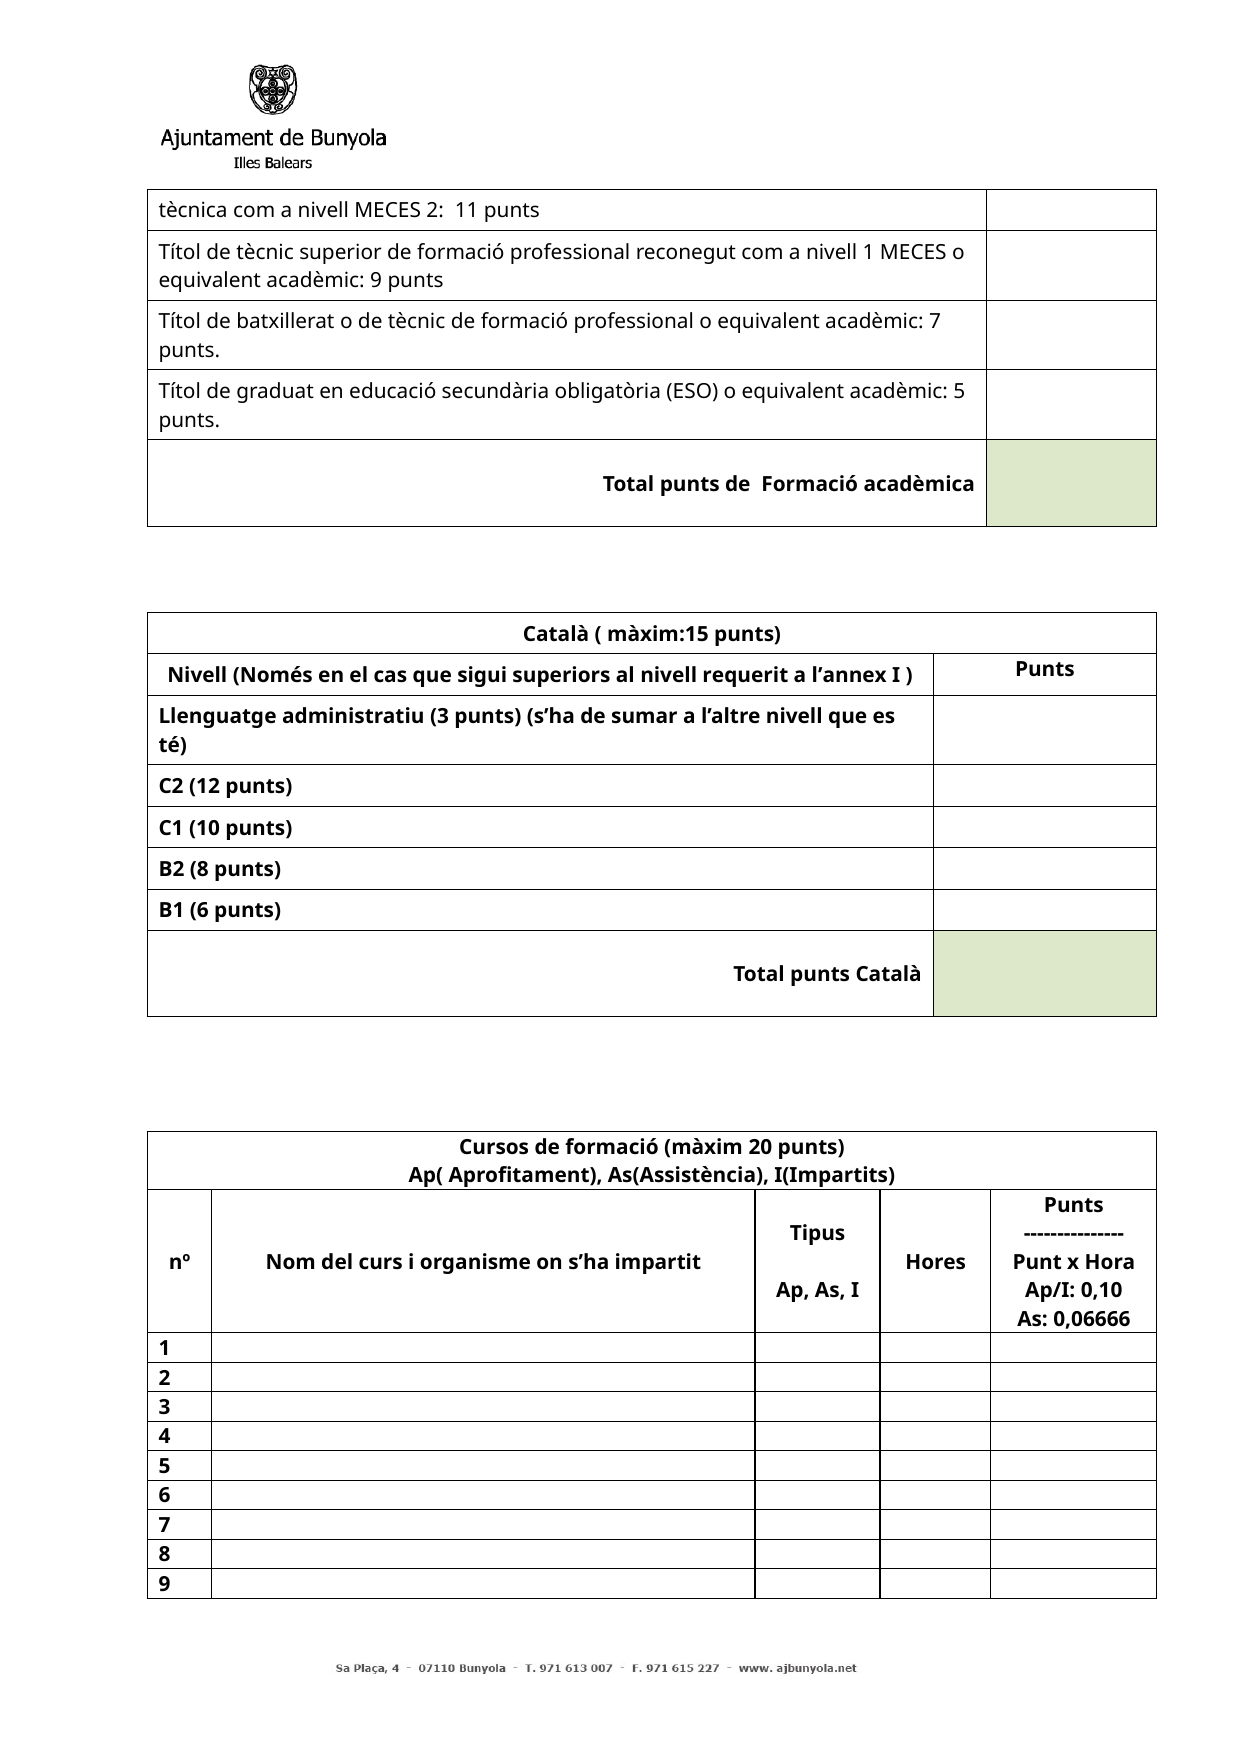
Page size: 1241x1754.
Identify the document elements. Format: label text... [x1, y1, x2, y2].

table_cell Nivell (Només en el cas que sigui superiors al nivell requerit a l’annex I ) [148, 654, 933, 694]
table_cell [756, 1451, 879, 1479]
table_cell [212, 1333, 754, 1362]
table_cell [881, 1569, 990, 1597]
table_cell [991, 1510, 1156, 1538]
table_cell Hores [881, 1190, 990, 1332]
table_cell [756, 1422, 879, 1450]
table_cell [756, 1569, 879, 1597]
table_cell [881, 1422, 990, 1450]
table_cell [881, 1333, 990, 1362]
table_cell [756, 1363, 879, 1391]
table_cell 9 [148, 1569, 211, 1597]
table_cell 3 [148, 1392, 211, 1421]
table_header Cursos de formació (màxim 20 punts) Ap( Aprofitament), As(Assistència), I(Impartits) [148, 1132, 1156, 1189]
table_cell [934, 807, 1156, 847]
table_cell [991, 1363, 1156, 1391]
table_cell 4 [148, 1422, 211, 1450]
table_cell 2 [148, 1363, 211, 1391]
table_cell B2 (8 punts) [148, 848, 933, 888]
table_cell Títol de tècnic superior de formació professional reconegut com a nivell 1 MECES o equivalent acadèmic: 9 punts [148, 231, 986, 299]
table_cell 6 [148, 1481, 211, 1509]
table_cell [987, 301, 1156, 369]
table_cell Títol de graduat en educació secundària obligatòria (ESO) o equivalent acadèmic: 5 punts. [148, 370, 986, 439]
table_cell [881, 1540, 990, 1568]
table_cell [987, 440, 1156, 526]
table_cell 7 [148, 1510, 211, 1538]
table_header Català ( màxim:15 punts) [148, 613, 1156, 653]
table_cell [934, 890, 1156, 930]
table_cell [756, 1333, 879, 1362]
table_cell Punts --------------- Punt x Hora Ap/I: 0,10 As: 0,06666 [991, 1190, 1156, 1332]
table_cell C1 (10 punts) [148, 807, 933, 847]
table_cell [212, 1540, 754, 1568]
table_cell 5 [148, 1451, 211, 1479]
table_cell [756, 1392, 879, 1421]
table_cell [212, 1363, 754, 1391]
table_cell [991, 1333, 1156, 1362]
table_cell C2 (12 punts) [148, 765, 933, 806]
table_cell [934, 848, 1156, 888]
table_cell Nom del curs i organisme on s’ha impartit [212, 1190, 754, 1332]
table_cell [881, 1510, 990, 1538]
table_cell [991, 1540, 1156, 1568]
table_cell [991, 1451, 1156, 1479]
table_cell [756, 1510, 879, 1538]
table_cell Títol de batxillerat o de tècnic de formació professional o equivalent acadèmic: 7 punts. [148, 301, 986, 369]
table_cell [987, 190, 1156, 230]
table_cell [991, 1481, 1156, 1509]
table_cell 1 [148, 1333, 211, 1362]
table_cell Llenguatge administratiu (3 punts) (s’ha de sumar a l’altre nivell que es té) [148, 696, 933, 764]
table_cell [212, 1569, 754, 1597]
table_cell B1 (6 punts) [148, 890, 933, 930]
table_cell Punts [934, 654, 1156, 694]
table_cell [881, 1451, 990, 1479]
table_cell [212, 1451, 754, 1479]
table_cell [212, 1481, 754, 1509]
picture [148, 1651, 1033, 1695]
table_cell [991, 1422, 1156, 1450]
table_cell [212, 1422, 754, 1450]
table_cell [212, 1392, 754, 1421]
table_cell [987, 231, 1156, 299]
table_cell [881, 1481, 990, 1509]
table_cell Tipus Ap, As, I [756, 1190, 879, 1332]
table_cell [934, 765, 1156, 806]
table_cell [991, 1392, 1156, 1421]
picture [147, 59, 396, 173]
table_cell Total punts Català [148, 931, 933, 1016]
table_cell tècnica com a nivell MECES 2: 11 punts [148, 190, 986, 230]
table_cell [881, 1363, 990, 1391]
table_cell [987, 370, 1156, 439]
table_cell nº [148, 1190, 211, 1332]
table_cell [881, 1392, 990, 1421]
table_cell [991, 1569, 1156, 1597]
table_cell Total punts de Formació acadèmica [148, 440, 986, 526]
table_cell [934, 931, 1156, 1016]
table_cell [212, 1510, 754, 1538]
table_cell [934, 696, 1156, 764]
table_cell 8 [148, 1540, 211, 1568]
table_cell [756, 1481, 879, 1509]
table_cell [756, 1540, 879, 1568]
